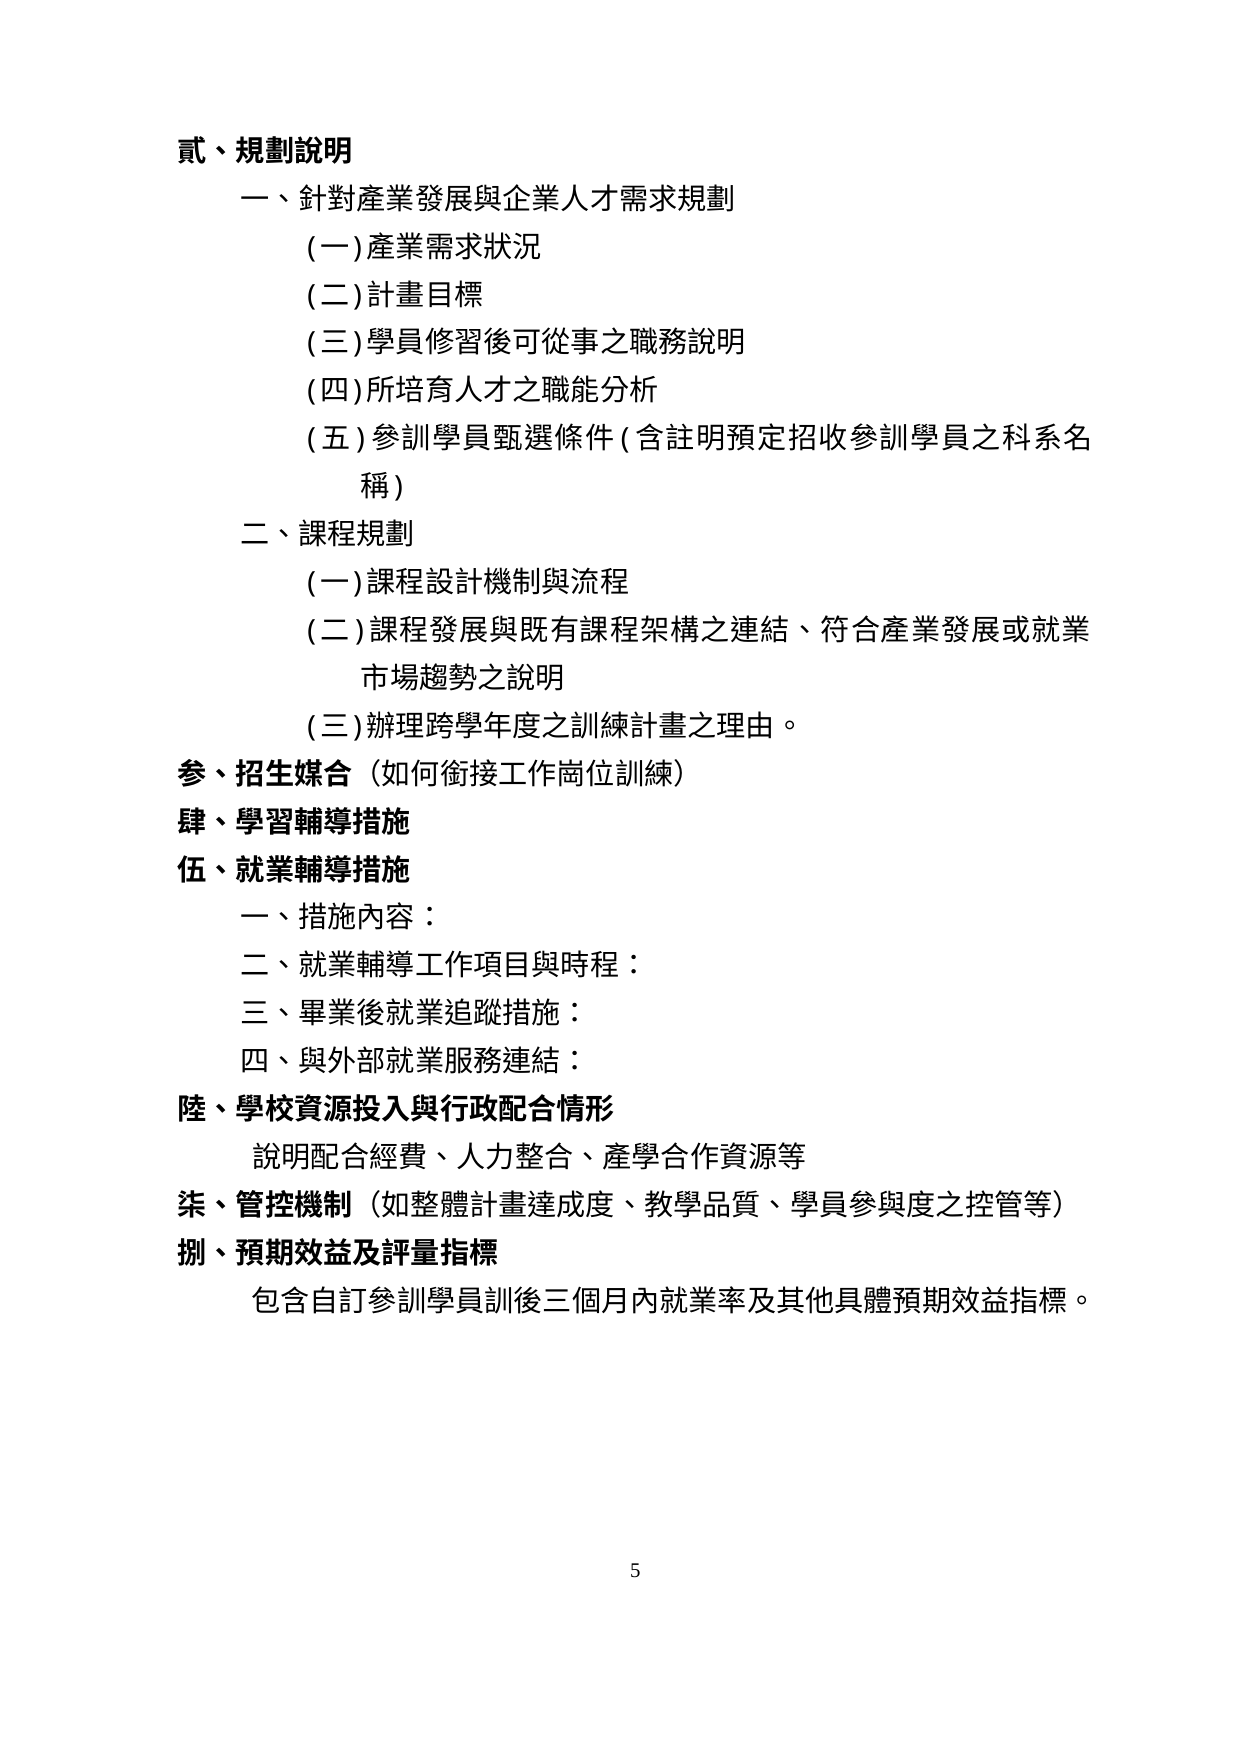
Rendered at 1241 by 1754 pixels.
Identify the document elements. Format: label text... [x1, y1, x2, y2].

text (五)參訓學員甄選條件(含註明預定招收參訓學員之科系名稱) [302, 410, 1092, 506]
text (三)學員修習後可從事之職務說明 [302, 314, 1092, 362]
text (一)產業需求狀況 [302, 219, 1092, 267]
text (一)課程設計機制與流程 [302, 554, 1092, 602]
text (四)所培育人才之職能分析 [302, 362, 1092, 410]
text 貳、規劃說明 [177, 123, 1092, 171]
text (三)辦理跨學年度之訓練計畫之理由。 [302, 698, 1092, 746]
text 四、與外部就業服務連結： [240, 1033, 1092, 1081]
text 包含自訂參訓學員訓後三個月內就業率及其他具體預期效益指標。 [251, 1273, 1092, 1321]
text 一、措施內容： [240, 889, 1092, 937]
text 說明配合經費、人力整合、產學合作資源等 [252, 1129, 1092, 1177]
text 二、就業輔導工作項目與時程： [240, 937, 1092, 985]
text 三、畢業後就業追蹤措施： [240, 985, 1092, 1033]
text 伍、就業輔導措施 [177, 842, 1092, 889]
text 参、招生媒合（如何銜接工作崗位訓練） [177, 746, 1092, 794]
text (二)計畫目標 [302, 267, 1092, 314]
text 二、課程規劃 [240, 506, 1092, 554]
text 陸、學校資源投入與行政配合情形 [177, 1081, 1092, 1129]
text 柒、管控機制（如整體計畫達成度、教學品質、學員參與度之控管等） [177, 1177, 1115, 1225]
text 捌、預期效益及評量指標 [177, 1225, 1092, 1273]
text 一、針對產業發展與企業人才需求規劃 [240, 171, 1092, 219]
text (二)課程發展與既有課程架構之連結、符合產業發展或就業市場趨勢之說明 [302, 602, 1092, 698]
text 肆、學習輔導措施 [177, 794, 1092, 842]
